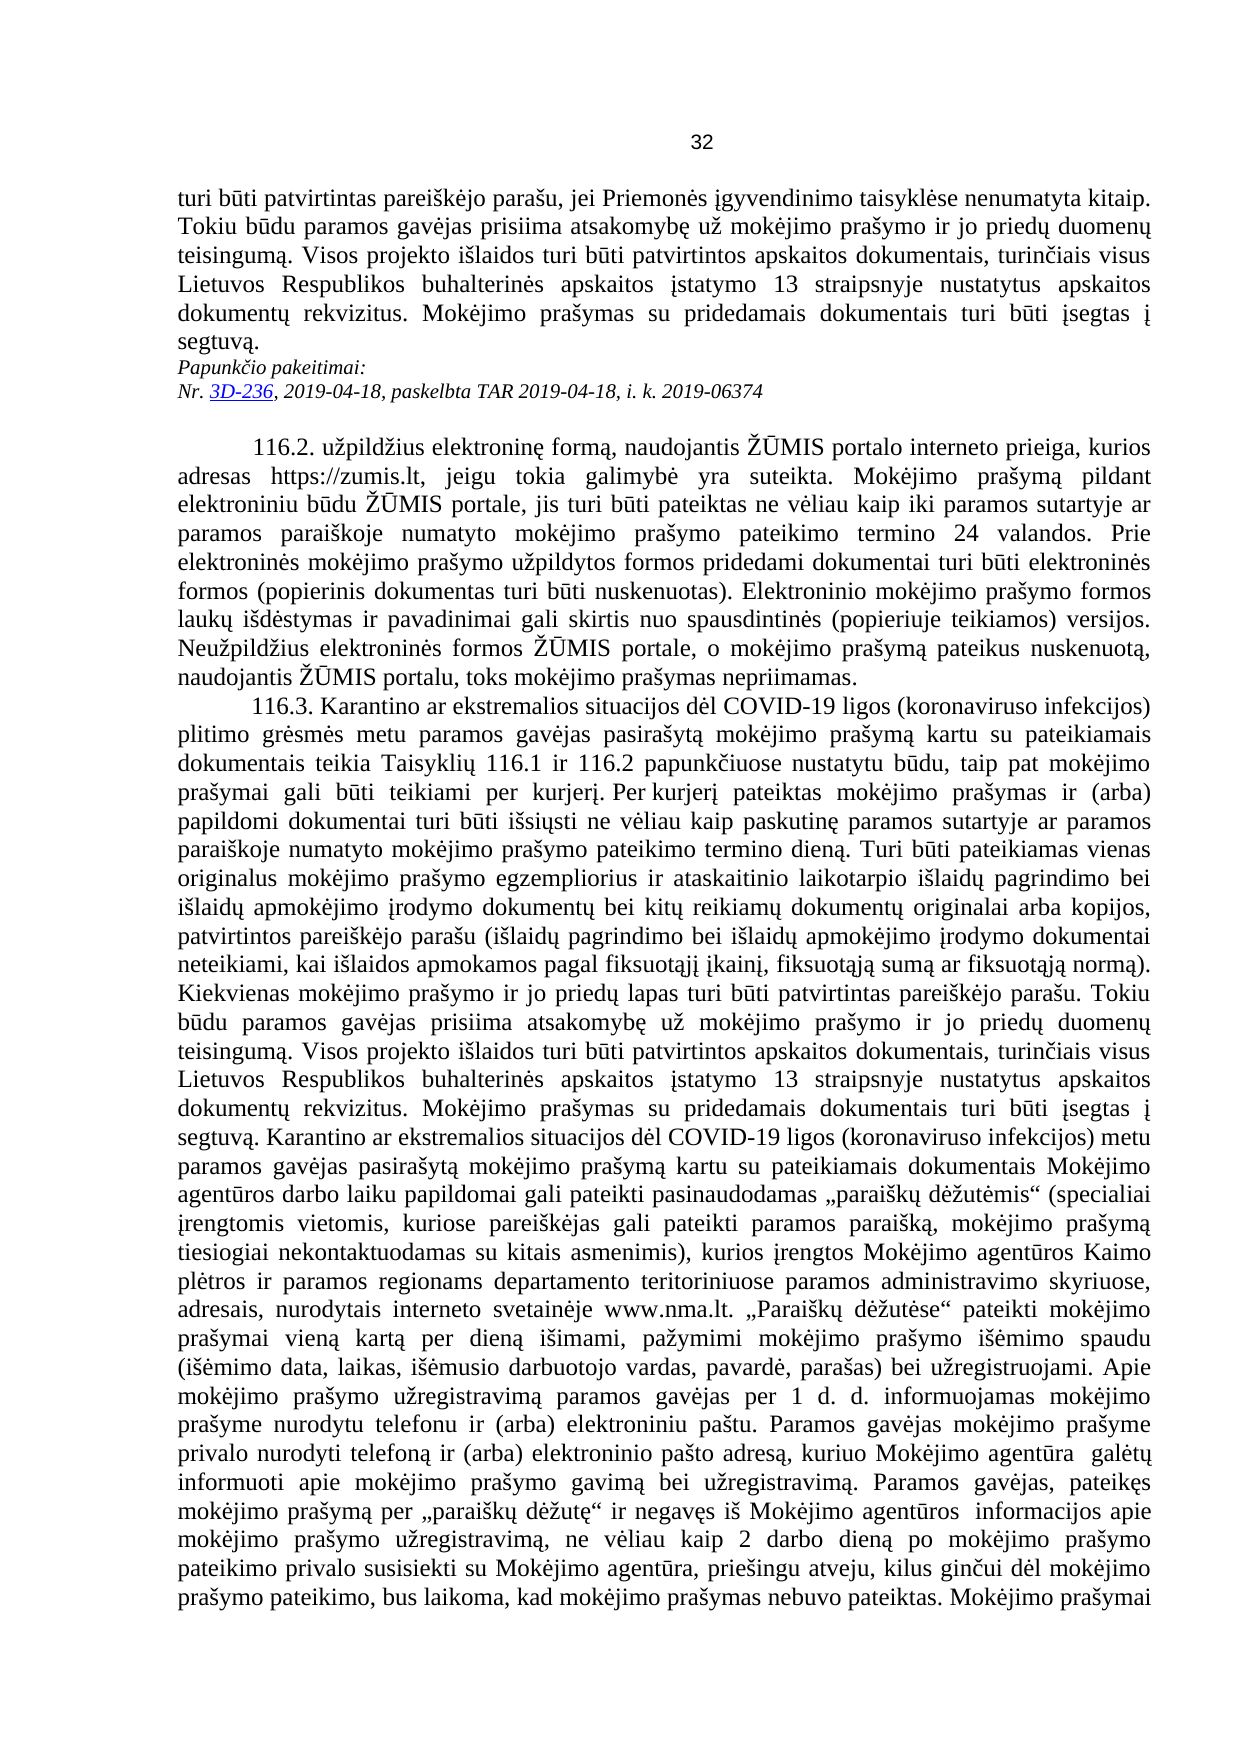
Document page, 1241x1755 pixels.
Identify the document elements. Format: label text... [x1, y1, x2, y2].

text 116.2. užpildžius elektroninę formą, naudojantis ŽŪMIS portalo interneto prieiga, kurios adresas https://zumis.lt, jeigu tokia galimybė yra suteikta. Mokėjimo prašymą pildant elektroniniu būdu ŽŪMIS portale, jis turi būti pateiktas ne vėliau kaip iki paramos sutartyje ar paramos paraiškoje numatyto mokėjimo prašymo pateikimo termino 24 valandos. Prie elektroninės mokėjimo prašymo užpildytos formos pridedami dokumentai turi būti elektroninės formos (popierinis dokumentas turi būti nuskenuotas). Elektroninio mokėjimo prašymo formos laukų išdėstymas ir pavadinimai gali skirtis nuo spausdintinės (popieriuje teikiamos) versijos. Neužpildžius elektroninės formos ŽŪMIS portale, o mokėjimo prašymą pateikus nuskenuotą, naudojantis ŽŪMIS portalu, toks mokėjimo prašymas nepriimamas. [177, 432, 1152, 691]
text 116.3. Karantino ar ekstremalios situacijos dėl COVID-19 ligos (koronaviruso infekcijos) plitimo grėsmės metu paramos gavėjas pasirašytą mokėjimo prašymą kartu su pateikiamais dokumentais teikia Taisyklių 116.1 ir 116.2 papunkčiuose nustatytu būdu, taip pat mokėjimo prašymai gali būti teikiami per kurjerį. Per kurjerį pateiktas mokėjimo prašymas ir (arba) papildomi dokumentai turi būti išsiųsti ne vėliau kaip paskutinę paramos sutartyje ar paramos paraiškoje numatyto mokėjimo prašymo pateikimo termino dieną. Turi būti pateikiamas vienas originalus mokėjimo prašymo egzempliorius ir ataskaitinio laikotarpio išlaidų pagrindimo bei išlaidų apmokėjimo įrodymo dokumentų bei kitų reikiamų dokumentų originalai arba kopijos, patvirtintos pareiškėjo parašu (išlaidų pagrindimo bei išlaidų apmokėjimo įrodymo dokumentai neteikiami, kai išlaidos apmokamos pagal fiksuotąjį įkainį, fiksuotąją sumą ar fiksuotąją normą). Kiekvienas mokėjimo prašymo ir jo priedų lapas turi būti patvirtintas pareiškėjo parašu. Tokiu būdu paramos gavėjas prisiima atsakomybę už mokėjimo prašymo ir jo priedų duomenų teisingumą. Visos projekto išlaidos turi būti patvirtintos apskaitos dokumentais, turinčiais visus Lietuvos Respublikos buhalterinės apskaitos įstatymo 13 straipsnyje nustatytus apskaitos dokumentų rekvizitus. Mokėjimo prašymas su pridedamais dokumentais turi būti įsegtas į segtuvą. Karantino ar ekstremalios situacijos dėl COVID-19 ligos (koronaviruso infekcijos) metu paramos gavėjas pasirašytą mokėjimo prašymą kartu su pateikiamais dokumentais Mokėjimo agentūros darbo laiku papildomai gali pateikti pasinaudodamas „paraiškų dėžutėmis“ (specialiai įrengtomis vietomis, kuriose pareiškėjas gali pateikti paramos paraišką, mokėjimo prašymą tiesiogiai nekontaktuodamas su kitais asmenimis), kurios įrengtos Mokėjimo agentūros Kaimo plėtros ir paramos regionams departamento teritoriniuose paramos administravimo skyriuose, adresais, nurodytais interneto svetainėje www.nma.lt. „Paraiškų dėžutėse“ pateikti mokėjimo prašymai vieną kartą per dieną išimami, pažymimi mokėjimo prašymo išėmimo spaudu (išėmimo data, laikas, išėmusio darbuotojo vardas, pavardė, parašas) bei užregistruojami. Apie mokėjimo prašymo užregistravimą paramos gavėjas per 1 d. d. informuojamas mokėjimo prašyme nurodytu telefonu ir (arba) elektroniniu paštu. Paramos gavėjas mokėjimo prašyme privalo nurodyti telefoną ir (arba) elektroninio pašto adresą, kuriuo Mokėjimo agentūra galėtų informuoti apie mokėjimo prašymo gavimą bei užregistravimą. Paramos gavėjas, pateikęs mokėjimo prašymą per „paraiškų dėžutę“ ir negavęs iš Mokėjimo agentūros informacijos apie mokėjimo prašymo užregistravimą, ne vėliau kaip 2 darbo dieną po mokėjimo prašymo pateikimo privalo susisiekti su Mokėjimo agentūra, priešingu atveju, kilus ginčui dėl mokėjimo prašymo pateikimo, bus laikoma, kad mokėjimo prašymas nebuvo pateiktas. Mokėjimo prašymai [177, 691, 1152, 1611]
text turi būti patvirtintas pareiškėjo parašu, jei Priemonės įgyvendinimo taisyklėse nenumatyta kitaip. Tokiu būdu paramos gavėjas prisiima atsakomybę už mokėjimo prašymo ir jo priedų duomenų teisingumą. Visos projekto išlaidos turi būti patvirtintos apskaitos dokumentais, turinčiais visus Lietuvos Respublikos buhalterinės apskaitos įstatymo 13 straipsnyje nustatytus apskaitos dokumentų rekvizitus. Mokėjimo prašymas su pridedamais dokumentais turi būti įsegtas į segtuvą. [177, 183, 1152, 355]
text Nr. 3D-236, 2019-04-18, paskelbta TAR 2019-04-18, i. k. 2019-06374 [177, 379, 1152, 403]
text Papunkčio pakeitimai: [177, 355, 1152, 379]
